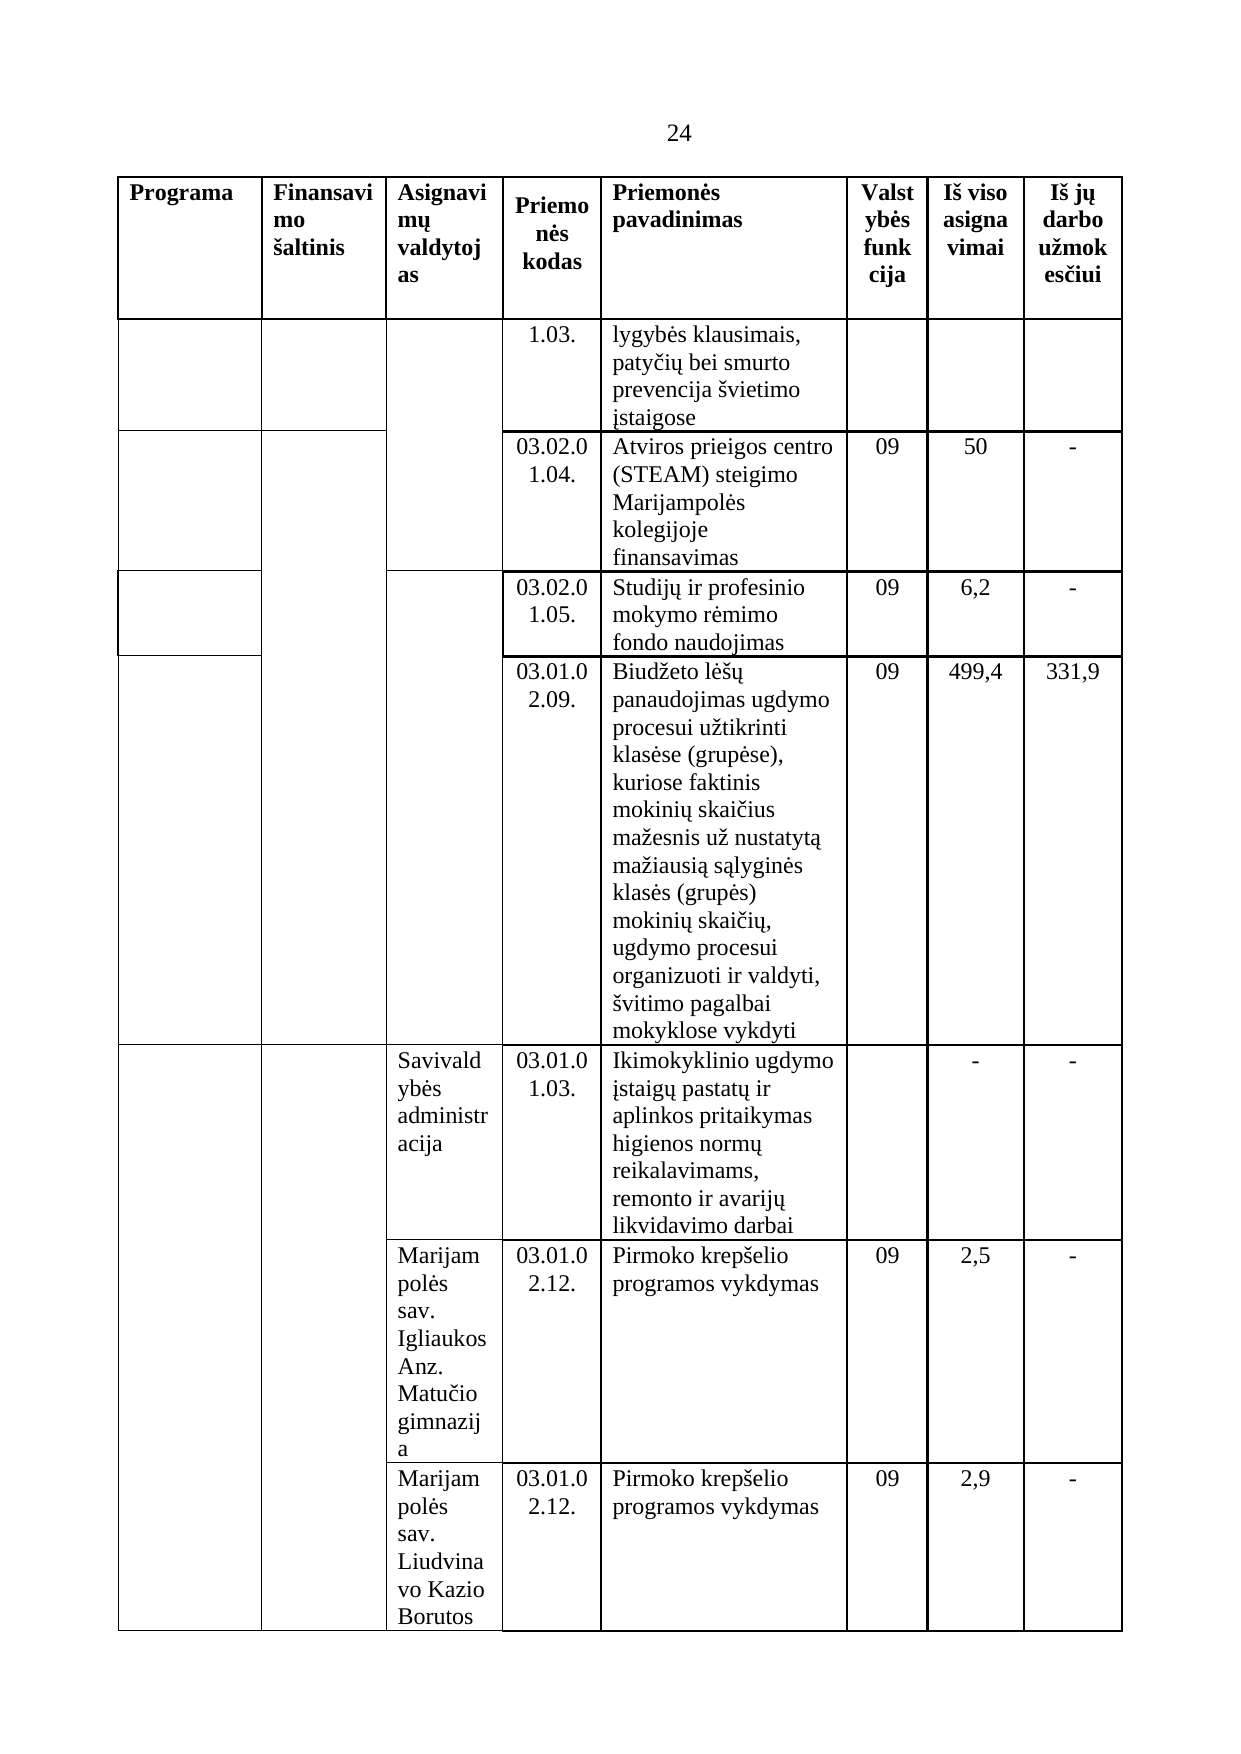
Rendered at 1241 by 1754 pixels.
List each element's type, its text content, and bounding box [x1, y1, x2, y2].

table_cell [387, 320, 502, 570]
table_header Priemonės kodas [504, 178, 600, 288]
table_cell Atviros prieigos centro (STEAM) steigimo Marijampolės kolegijoje finansavimas [602, 433, 846, 570]
table_header Iš jų darbo užmokesčiui [1025, 178, 1121, 318]
table_cell 03.01.02.09. [503, 658, 600, 1044]
table_cell - [1025, 320, 1121, 430]
table_cell [387, 571, 502, 655]
table_cell [387, 655, 502, 1044]
table_cell 1.03. [503, 320, 600, 430]
table_header Asignavimų valdytojas [387, 178, 502, 288]
table_cell - [1025, 1241, 1121, 1462]
table_cell [119, 656, 261, 1044]
table_cell [602, 288, 846, 318]
table_cell 09 [848, 433, 926, 570]
table_cell [119, 320, 261, 430]
table_cell [848, 288, 926, 318]
table_cell [262, 1045, 386, 1239]
table_cell [263, 288, 385, 318]
table_cell 03.01.01.03. [503, 1046, 600, 1239]
table_cell [929, 320, 1023, 430]
table_header Finansavimo šaltinis [263, 178, 385, 288]
table_header Priemonės pavadinimas [602, 178, 846, 288]
table_cell 09 [848, 658, 926, 1044]
table_cell 03.01.02.12. [503, 1241, 600, 1462]
table_cell Biudžeto lėšų panaudojimas ugdymo procesui užtikrinti klasėse (grupėse), kuriose faktinis mokinių skaičius mažesnis už nustatytą mažiausią sąlyginės klasės (grupės) mokinių skaičių, ugdymo procesui organizuoti ir valdyti, švitimo pagalbai mokyklose vykdyti [602, 658, 846, 1044]
table_cell [262, 431, 386, 1044]
table_cell [387, 288, 502, 318]
table_cell - [1025, 433, 1121, 570]
table_cell [262, 320, 386, 430]
table_cell [848, 1046, 926, 1239]
table_cell 03.02.01.05. [504, 573, 600, 655]
table_cell 6,2 [929, 573, 1023, 655]
table_cell [119, 431, 261, 570]
table_cell 50 [929, 433, 1023, 570]
table_cell Pirmoko krepšelio programos vykdymas [602, 1241, 846, 1462]
table_cell - [1025, 1464, 1121, 1630]
table_cell 09 [848, 573, 926, 655]
table_cell Studijų ir profesinio mokymo rėmimo fondo naudojimas [602, 573, 846, 655]
table_header Iš viso asignavimai [929, 178, 1023, 318]
table_cell lygybės klausimais, patyčių bei smurto prevencija švietimo įstaigose [602, 320, 846, 430]
table_cell Ikimokyklinio ugdymo įstaigų pastatų ir aplinkos pritaikymas higienos normų reikalavimams, remonto ir avarijų likvidavimo darbai [602, 1046, 846, 1239]
table_cell Savivaldybės administracija [387, 1045, 502, 1239]
table_header Programa [119, 178, 261, 288]
table_cell Pirmoko krepšelio programos vykdymas [602, 1464, 846, 1630]
table_cell 09 [848, 1464, 926, 1630]
table_cell Marijampolės sav. Igliaukos Anz. Matučio gimnazija [387, 1240, 502, 1462]
table_cell 2,5 [929, 1241, 1023, 1462]
table_cell 03.02.01.04. [503, 433, 600, 570]
table_cell 09 [848, 1241, 926, 1462]
table_cell [119, 571, 261, 655]
table_cell [504, 288, 600, 318]
table_header Valstybės funkcija [848, 178, 926, 288]
table_cell [262, 1239, 386, 1630]
table_cell 331,9 [1025, 658, 1121, 1044]
table_cell 03.01.02.12. [503, 1464, 600, 1630]
table_cell Marijampolės sav. Liudvinavo Kazio Borutos [387, 1463, 502, 1630]
table_cell [119, 1239, 261, 1630]
table_cell [119, 288, 261, 318]
table_cell 2,9 [929, 1464, 1023, 1630]
table_cell - [1025, 1046, 1121, 1239]
table_cell - [1025, 573, 1121, 655]
table_cell 499,4 [929, 658, 1023, 1044]
table_cell [119, 1045, 261, 1239]
table_cell [848, 320, 926, 430]
table_cell - [929, 1046, 1023, 1239]
